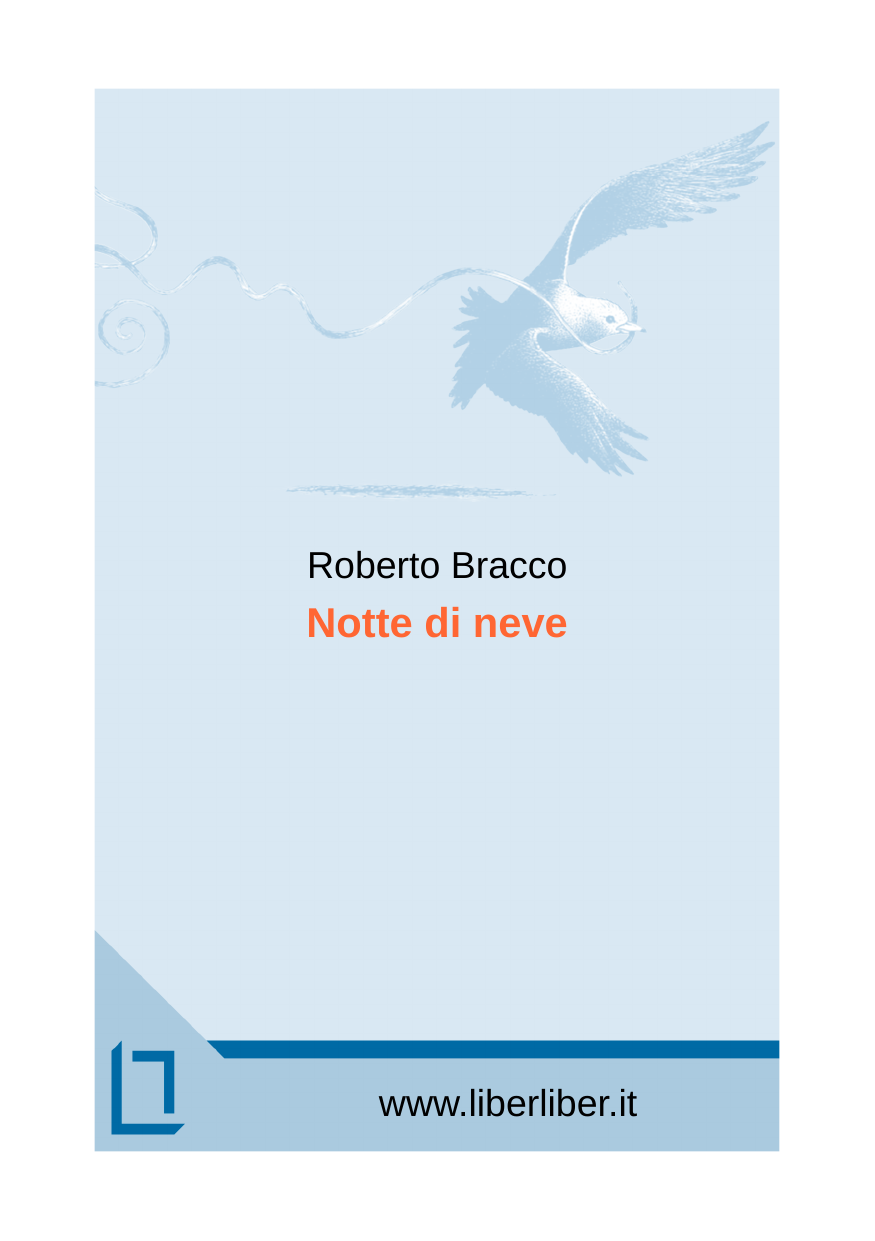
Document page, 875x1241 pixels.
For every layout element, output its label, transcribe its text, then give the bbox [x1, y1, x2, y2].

picture [94, 88, 780, 1152]
text www.liberliber.it [331, 1081, 685, 1124]
text Roberto Bracco [94, 543, 779, 586]
text Notte di neve [94, 598, 779, 646]
